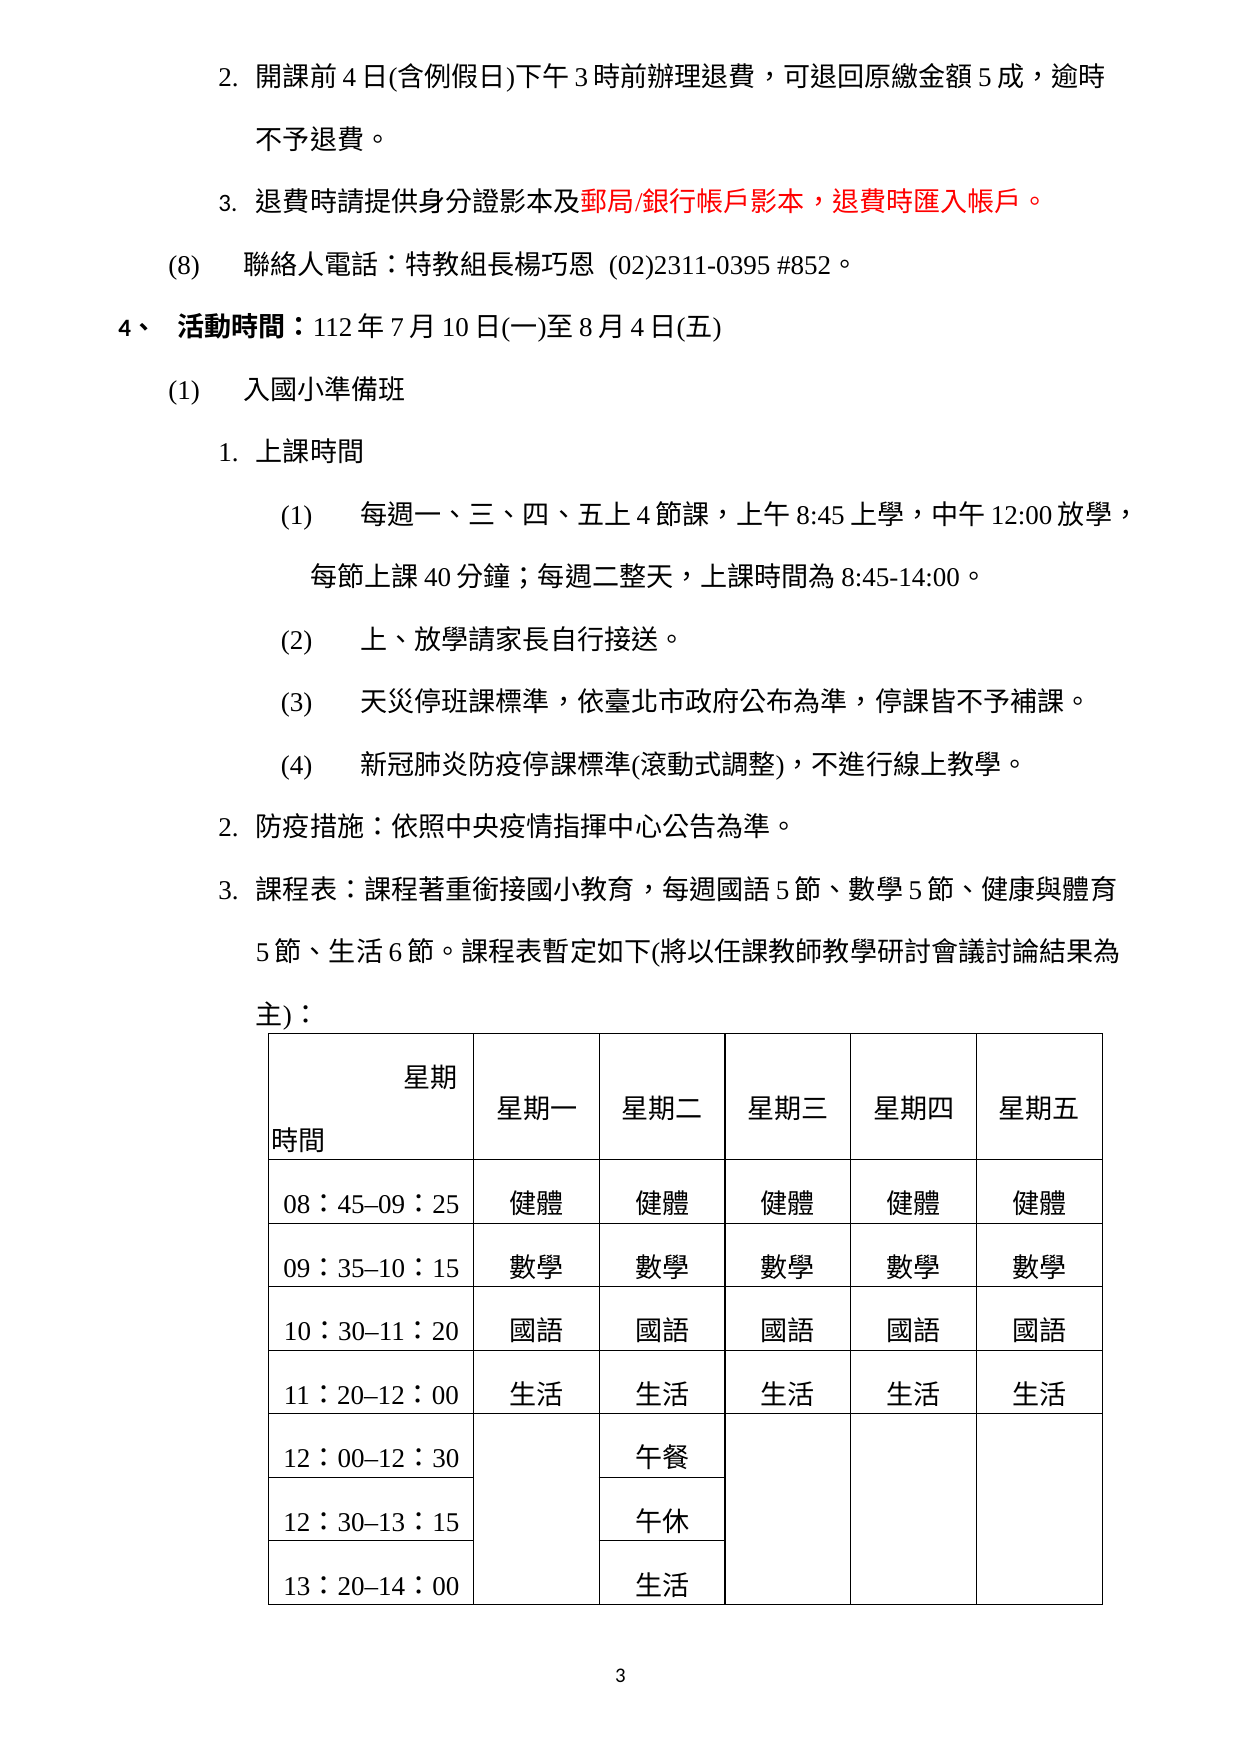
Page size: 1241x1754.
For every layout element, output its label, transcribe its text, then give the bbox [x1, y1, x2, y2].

table_cell 數學 [600, 1224, 724, 1286]
table_cell 健體 [726, 1160, 850, 1223]
table_cell 數學 [726, 1224, 850, 1286]
table_cell 生活 [977, 1351, 1102, 1413]
table_cell 11：20–12：00 [269, 1351, 473, 1413]
table_cell 生活 [600, 1351, 724, 1413]
list 入國小準備班 [168, 346, 1122, 408]
table_header 星期 時間 [269, 1034, 473, 1159]
table_cell 12：00–12：30 [269, 1414, 473, 1477]
table_cell 數學 [851, 1224, 976, 1286]
table_cell 國語 [977, 1287, 1102, 1350]
table_cell [474, 1414, 599, 1604]
table_cell 生活 [851, 1351, 976, 1413]
table_cell 數學 [977, 1224, 1102, 1286]
table_cell 國語 [600, 1287, 724, 1350]
table_cell [851, 1414, 976, 1604]
list 每週一、三、四、五上4節課，上午8:45上學，中午12:00放學，每節上課40分鐘；每週二整天，上課時間為8:45-14:00。 [281, 471, 1122, 596]
table_cell 10：30–11：20 [269, 1287, 473, 1350]
list 天災停班課標準，依臺北市政府公布為準，停課皆不予補課。 [281, 658, 1122, 721]
list 聯絡人電話：特教組長楊巧恩 (02)2311-0395 #852。 [168, 221, 1122, 283]
table_cell 國語 [474, 1287, 599, 1350]
table_cell 健體 [851, 1160, 976, 1223]
list 活動時間：112年7月10日(一)至8月4日(五) [118, 283, 1122, 346]
table_cell 國語 [726, 1287, 850, 1350]
table_cell 09：35–10：15 [269, 1224, 473, 1286]
table_cell 健體 [474, 1160, 599, 1223]
table_cell 13：20–14：00 [269, 1541, 473, 1604]
list 防疫措施：依照中央疫情指揮中心公告為準。 [218, 783, 1122, 846]
list 退費時請提供身分證影本及郵局/銀行帳戶影本，退費時匯入帳戶。 [218, 158, 1122, 221]
table_header 星期五 [977, 1034, 1102, 1159]
table_header 星期四 [851, 1034, 976, 1159]
table_cell 午餐 [600, 1414, 724, 1477]
list 開課前4日(含例假日)下午3時前辦理退費，可退回原繳金額5成，逾時不予退費。 [218, 33, 1122, 158]
table_cell 國語 [851, 1287, 976, 1350]
table_cell 午休 [600, 1478, 724, 1540]
table_cell 生活 [726, 1351, 850, 1413]
table_header 星期三 [726, 1034, 850, 1159]
list 課程表：課程著重銜接國小教育，每週國語5節、數學5節、健康與體育5節、生活6節。課程表暫定如下(將以任課教師教學研討會議討論結果為主)： [218, 846, 1122, 1033]
table_cell 08：45–09：25 [269, 1160, 473, 1223]
table_cell [726, 1414, 850, 1604]
list 新冠肺炎防疫停課標準(滾動式調整)，不進行線上教學。 [281, 721, 1122, 783]
table_cell 生活 [474, 1351, 599, 1413]
table_cell 12：30–13：15 [269, 1478, 473, 1540]
table_cell 生活 [600, 1541, 724, 1604]
table_cell 數學 [474, 1224, 599, 1286]
table_header 星期二 [600, 1034, 724, 1159]
table_cell [977, 1414, 1102, 1604]
table_cell 健體 [600, 1160, 724, 1223]
table_header 星期一 [474, 1034, 599, 1159]
table_cell 健體 [977, 1160, 1102, 1223]
list 上、放學請家長自行接送。 [281, 596, 1122, 658]
list 上課時間 [218, 408, 1122, 471]
